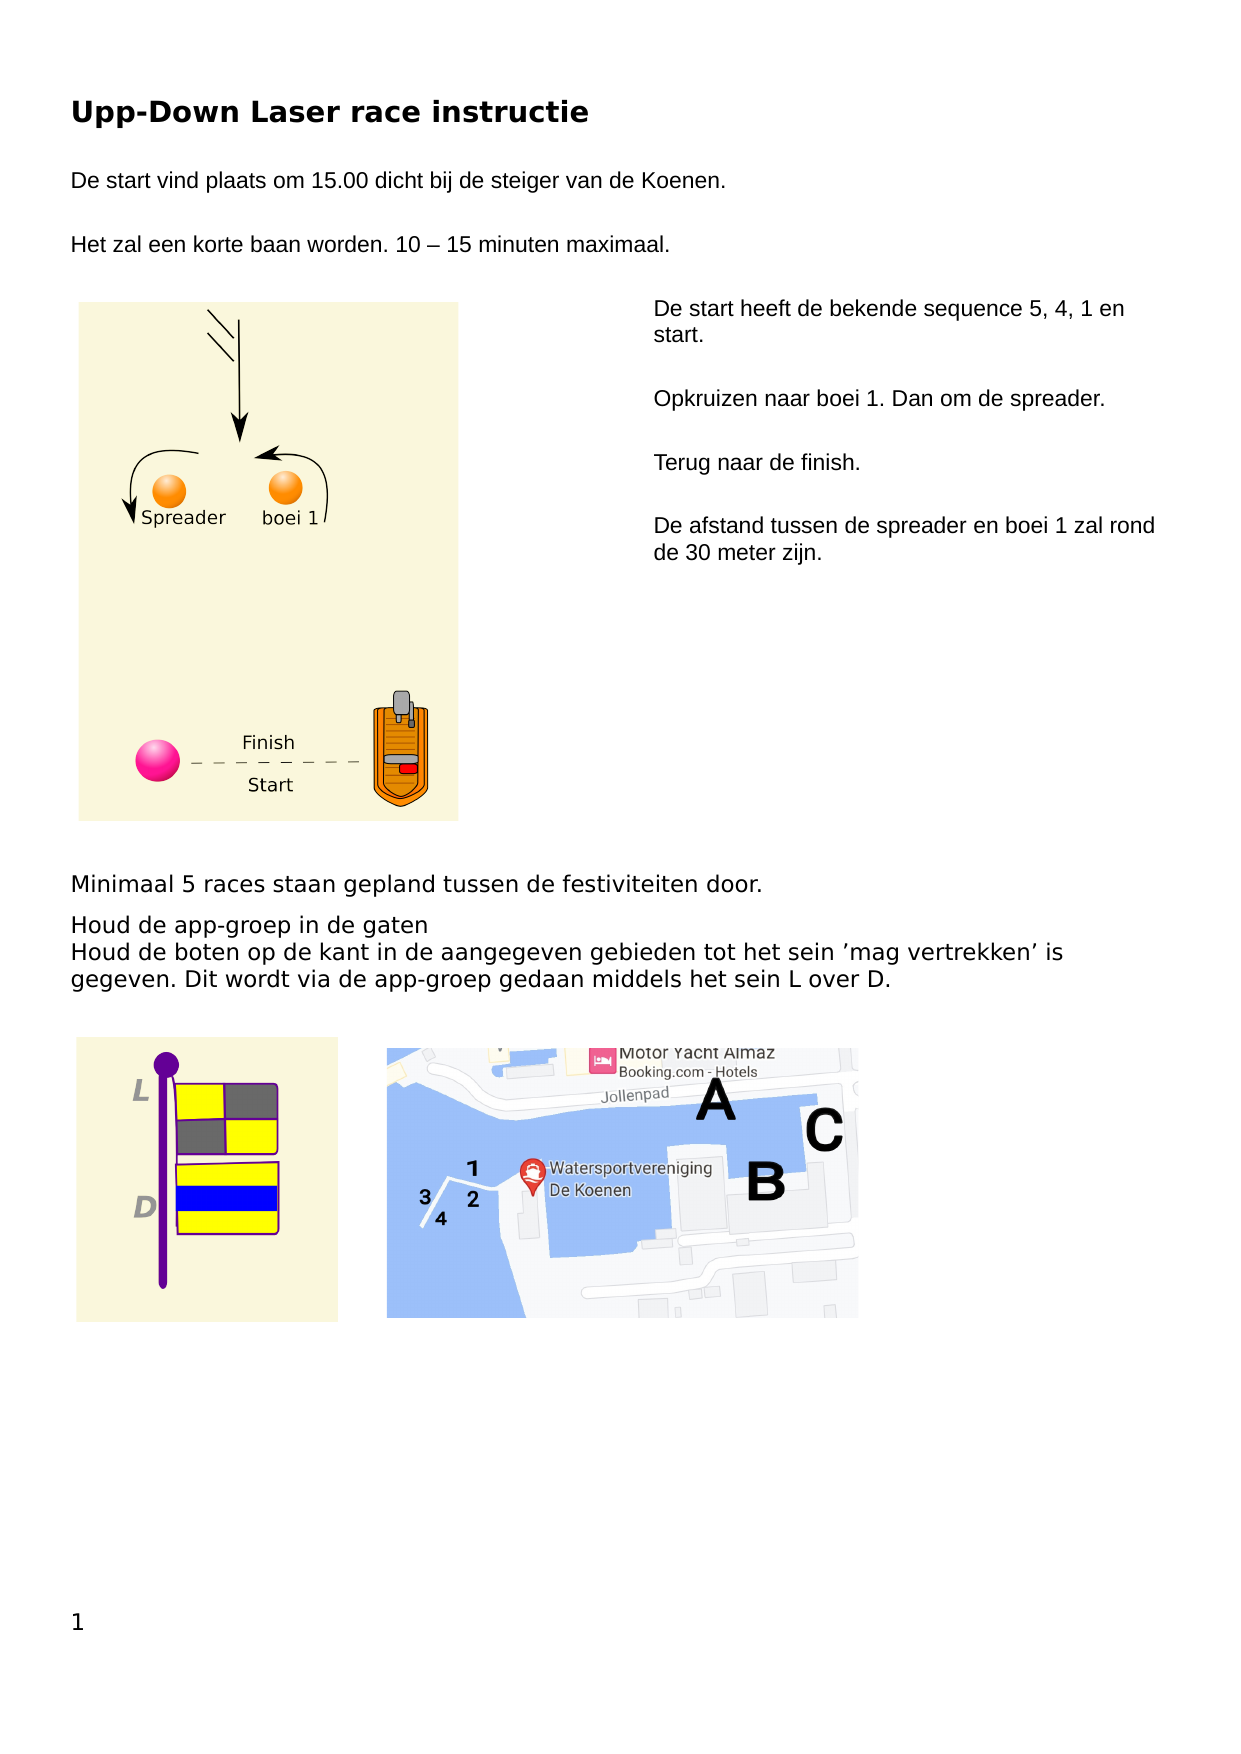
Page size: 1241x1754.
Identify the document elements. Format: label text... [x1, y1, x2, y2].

picture [386, 1048, 859, 1318]
text Opkruizen naar boei 1. Dan om de spreader. [459, 385, 1175, 411]
text Houd de app-groep in de gaten Houd de boten op de kant in de aangegeven gebieden tot het sein ’mag vertrekken’ is gegeven. Dit wordt via de app-groep gedaan middels het sein L over D. [70, 913, 1175, 993]
subtitle Upp-Down Laser race instructie [70, 95, 1175, 129]
text De afstand tussen de spreader en boei 1 zal rond de 30 meter zijn. [459, 512, 1175, 565]
text Het zal een korte baan worden. 10 – 15 minuten maximaal. [70, 231, 1175, 257]
picture [76, 1037, 338, 1322]
text Terug naar de finish. [459, 448, 1175, 475]
text De start heeft de bekende sequence 5, 4, 1 en start. [70, 294, 1175, 347]
text Minimaal 5 races staan gepland tussen de festiviteiten door. [70, 871, 1175, 898]
picture [78, 302, 459, 821]
text De start vind plaats om 15.00 dicht bij de steiger van de Koenen. [70, 167, 1175, 193]
